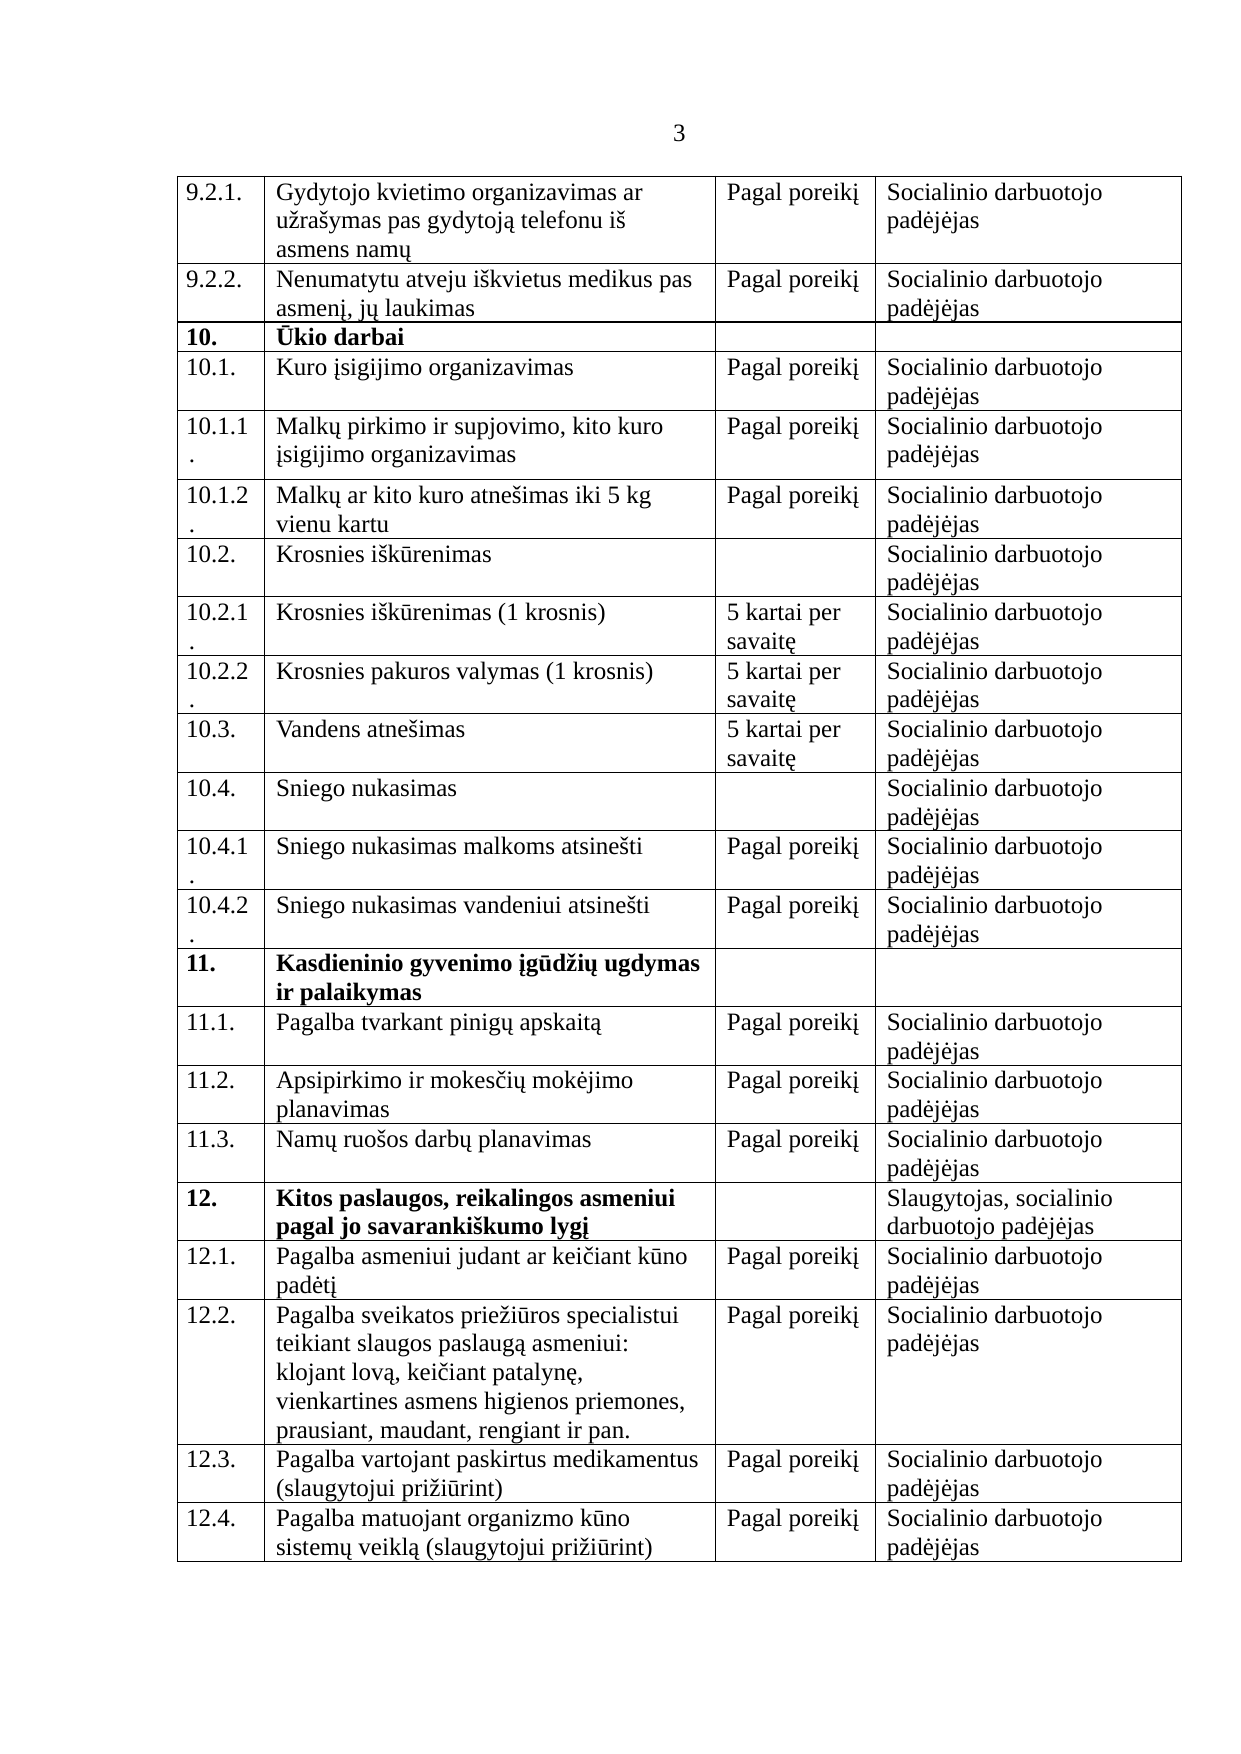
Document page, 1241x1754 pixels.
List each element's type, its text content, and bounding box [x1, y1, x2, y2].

table_cell Socialinio darbuotojo padėjėjas [876, 177, 1181, 263]
table_cell 10.2. [178, 539, 264, 596]
table_cell Pagal poreikį [716, 177, 875, 263]
table_cell [716, 1183, 875, 1240]
table_cell Sniego nukasimas malkoms atsinešti [265, 831, 715, 889]
table_cell Socialinio darbuotojo padėjėjas [876, 1066, 1181, 1123]
table_cell Pagal poreikį [716, 1066, 875, 1123]
table_cell Pagalba tvarkant pinigų apskaitą [265, 1007, 715, 1064]
table_cell Malkų pirkimo ir supjovimo, kito kuro įsigijimo organizavimas [265, 411, 715, 479]
table_cell Socialinio darbuotojo padėjėjas [876, 831, 1181, 889]
table_cell 10.2.1. [178, 597, 264, 655]
table_cell 5 kartai per savaitę [716, 714, 875, 772]
table_cell 10.2.2. [178, 656, 264, 713]
table_cell 11.1. [178, 1007, 264, 1064]
table_cell [876, 949, 1181, 1006]
table_cell 12. [178, 1183, 264, 1240]
table_cell Socialinio darbuotojo padėjėjas [876, 411, 1181, 479]
table_cell Socialinio darbuotojo padėjėjas [876, 1007, 1181, 1064]
table_cell Gydytojo kvietimo organizavimas ar užrašymas pas gydytoją telefonu iš asmens namų [265, 177, 715, 263]
table_cell Socialinio darbuotojo padėjėjas [876, 352, 1181, 410]
table_cell Nenumatytu atveju iškvietus medikus pas asmenį, jų laukimas [265, 264, 715, 321]
table_cell Kitos paslaugos, reikalingos asmeniui pagal jo savarankiškumo lygį [265, 1183, 715, 1240]
table_cell 12.3. [178, 1445, 264, 1502]
table_cell Pagal poreikį [716, 411, 875, 479]
table_cell Pagal poreikį [716, 352, 875, 410]
table_cell 10. [178, 323, 264, 351]
table_cell Socialinio darbuotojo padėjėjas [876, 890, 1181, 947]
table_cell 10.1. [178, 352, 264, 410]
table_cell 5 kartai per savaitę [716, 597, 875, 655]
table_cell Pagal poreikį [716, 1007, 875, 1064]
table_cell 11. [178, 949, 264, 1006]
table_cell 12.1. [178, 1241, 264, 1299]
table_cell Pagalba asmeniui judant ar keičiant kūno padėtį [265, 1241, 715, 1299]
table_cell 12.2. [178, 1300, 264, 1443]
table_cell Pagal poreikį [716, 831, 875, 889]
table_cell [716, 323, 875, 351]
table_cell [876, 323, 1181, 351]
table_cell Krosnies iškūrenimas (1 krosnis) [265, 597, 715, 655]
table_cell Namų ruošos darbų planavimas [265, 1124, 715, 1182]
table_cell Pagal poreikį [716, 1503, 875, 1561]
table_cell [716, 949, 875, 1006]
table_cell Ūkio darbai [265, 323, 715, 351]
table_cell 11.2. [178, 1066, 264, 1123]
table_cell Malkų ar kito kuro atnešimas iki 5 kg vienu kartu [265, 480, 715, 538]
table_cell Apsipirkimo ir mokesčių mokėjimo planavimas [265, 1066, 715, 1123]
table_cell Pagal poreikį [716, 1241, 875, 1299]
table_cell Vandens atnešimas [265, 714, 715, 772]
table_cell 10.4.1. [178, 831, 264, 889]
table_cell 10.4. [178, 773, 264, 830]
table_cell Krosnies pakuros valymas (1 krosnis) [265, 656, 715, 713]
table_cell 10.1.1. [178, 411, 264, 479]
table_cell 12.4. [178, 1503, 264, 1561]
table_cell Kuro įsigijimo organizavimas [265, 352, 715, 410]
table_cell 5 kartai per savaitę [716, 656, 875, 713]
table_cell Socialinio darbuotojo padėjėjas [876, 1124, 1181, 1182]
table_cell Pagalba vartojant paskirtus medikamentus (slaugytojui prižiūrint) [265, 1445, 715, 1502]
table_cell Socialinio darbuotojo padėjėjas [876, 597, 1181, 655]
table_cell Socialinio darbuotojo padėjėjas [876, 1300, 1181, 1443]
table_cell 9.2.2. [178, 264, 264, 321]
table_cell Socialinio darbuotojo padėjėjas [876, 656, 1181, 713]
table_cell Socialinio darbuotojo padėjėjas [876, 1445, 1181, 1502]
table_cell Pagal poreikį [716, 1445, 875, 1502]
table_cell Socialinio darbuotojo padėjėjas [876, 264, 1181, 321]
table_cell 11.3. [178, 1124, 264, 1182]
table_cell Socialinio darbuotojo padėjėjas [876, 773, 1181, 830]
table_cell Socialinio darbuotojo padėjėjas [876, 539, 1181, 596]
table_cell Kasdieninio gyvenimo įgūdžių ugdymas ir palaikymas [265, 949, 715, 1006]
table_cell 9.2.1. [178, 177, 264, 263]
table_cell Pagal poreikį [716, 264, 875, 321]
table_cell [716, 773, 875, 830]
table_cell Slaugytojas, socialinio darbuotojo padėjėjas [876, 1183, 1181, 1240]
table_cell Socialinio darbuotojo padėjėjas [876, 1241, 1181, 1299]
table_cell Pagal poreikį [716, 890, 875, 947]
table_cell Pagalba matuojant organizmo kūno sistemų veiklą (slaugytojui prižiūrint) [265, 1503, 715, 1561]
table_cell 10.4.2. [178, 890, 264, 947]
table_cell Socialinio darbuotojo padėjėjas [876, 714, 1181, 772]
table_cell Pagal poreikį [716, 480, 875, 538]
table_cell [716, 539, 875, 596]
table_cell Pagalba sveikatos priežiūros specialistui teikiant slaugos paslaugą asmeniui: klojant lovą, keičiant patalynę, vienkartines asmens higienos priemones, prausiant, maudant, rengiant ir pan. [265, 1300, 715, 1443]
table_cell Sniego nukasimas vandeniui atsinešti [265, 890, 715, 947]
table_cell Socialinio darbuotojo padėjėjas [876, 1503, 1181, 1561]
table_cell 10.1.2. [178, 480, 264, 538]
table_cell Socialinio darbuotojo padėjėjas [876, 480, 1181, 538]
table_cell Pagal poreikį [716, 1124, 875, 1182]
table_cell Krosnies iškūrenimas [265, 539, 715, 596]
table_cell Pagal poreikį [716, 1300, 875, 1443]
table_cell 10.3. [178, 714, 264, 772]
table_cell Sniego nukasimas [265, 773, 715, 830]
